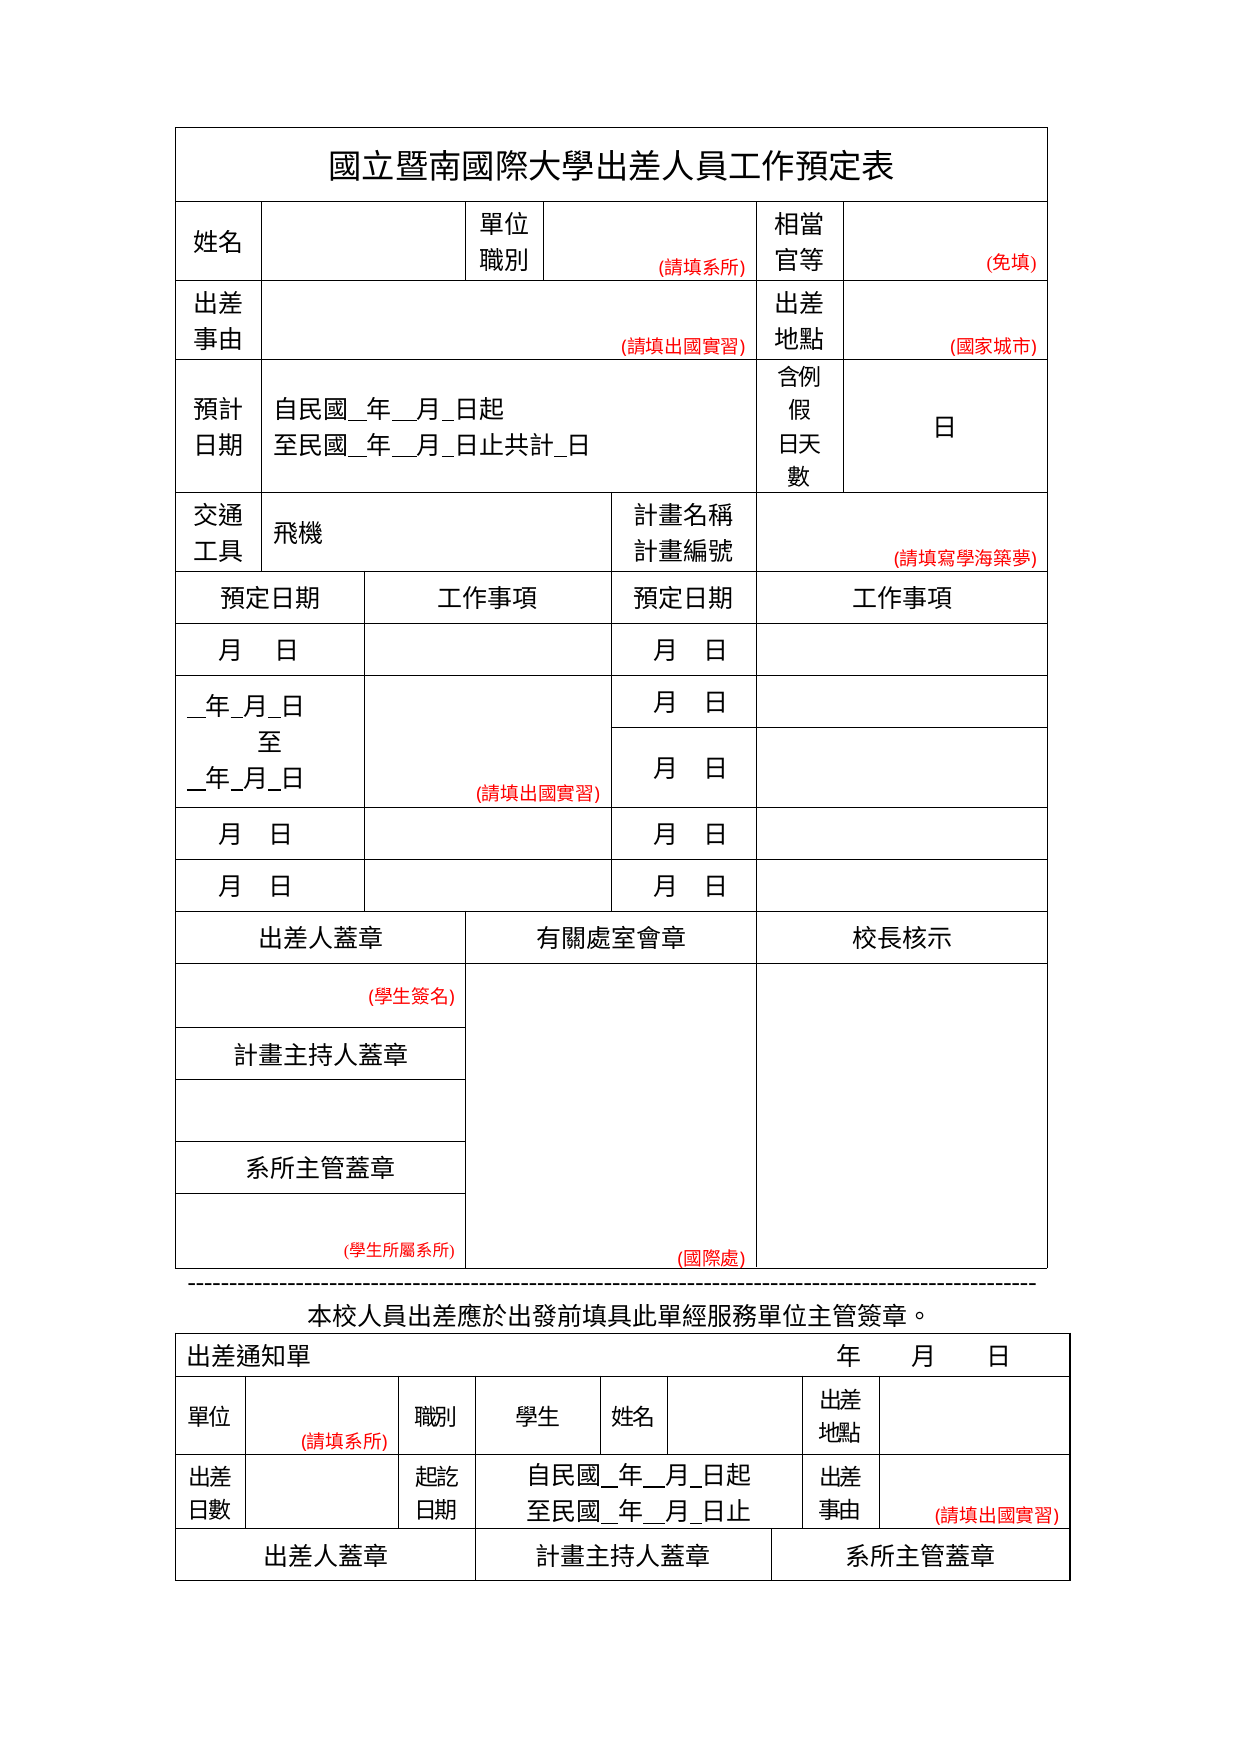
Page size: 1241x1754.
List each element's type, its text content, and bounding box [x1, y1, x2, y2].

table_cell [365, 808, 611, 858]
table_cell 年 月 日 至 年 月 日 [176, 676, 364, 806]
table_cell 姓名 [601, 1377, 667, 1454]
table_cell 出差 日數 [176, 1455, 245, 1528]
table_cell 有關處室會章 [466, 912, 756, 963]
table_cell [880, 1377, 1069, 1454]
table_cell 出差 地點 [757, 281, 843, 358]
table_cell 職別 [399, 1377, 475, 1454]
table_cell [668, 1377, 802, 1454]
table_cell 工作事項 [365, 572, 611, 623]
table_cell 自民國 年 月 日起 至民國 年 月 日止 [476, 1455, 802, 1528]
table_cell [757, 624, 1047, 675]
table_cell [365, 860, 611, 911]
table_cell [757, 808, 1047, 858]
table_cell [757, 964, 1047, 1267]
text 本校人員出差應於出發前填具此單經服務單位主管簽章。 [187, 1296, 1053, 1332]
table_cell 自民國 年 月 日起 至民國 年 月 日止共計 日 [262, 360, 756, 492]
table_cell (請填出國實習) [262, 281, 756, 358]
table_cell 計畫主持人蓋章 [476, 1529, 771, 1580]
table_cell 月 日 [612, 676, 756, 727]
table_cell 月 日 [176, 808, 364, 858]
table_cell 含例假 日天數 [757, 360, 843, 492]
table_cell 月 日 [612, 860, 756, 911]
table_cell 姓名 [176, 202, 261, 280]
table_cell (學生簽名) [176, 964, 465, 1027]
table_cell 單位 [176, 1377, 245, 1454]
table_cell [757, 728, 1047, 806]
table_cell 日 [844, 360, 1047, 492]
table_cell 月 日 [612, 624, 756, 675]
table_cell 工作事項 [757, 572, 1047, 623]
table_cell 學生 [476, 1377, 600, 1454]
table_cell 相當 官等 [757, 202, 843, 280]
table_cell 預計 日期 [176, 360, 261, 492]
table_cell 月 日 [176, 624, 364, 675]
table_cell 月 日 [176, 860, 364, 911]
table_cell (請填系所) [544, 202, 756, 280]
table_cell (免填) [844, 202, 1047, 280]
table_cell [757, 676, 1047, 727]
table_cell 月 日 [612, 808, 756, 858]
table_cell 月 日 [612, 728, 756, 806]
table_cell 計畫主持人蓋章 [176, 1028, 465, 1079]
table_cell 飛機 [262, 493, 611, 571]
table_cell [246, 1455, 398, 1528]
table_cell 預定日期 [176, 572, 364, 623]
table_cell (請填系所) [246, 1377, 398, 1454]
table_cell [365, 624, 611, 675]
table_cell 單位 職別 [466, 202, 543, 280]
table_cell [262, 202, 465, 280]
table_cell 預定日期 [612, 572, 756, 623]
table_cell (學生所屬系所) [176, 1194, 465, 1267]
table_cell 出差人蓋章 [176, 912, 465, 963]
text ------------------------------------------------------------------------------------------------------ [187, 1268, 1053, 1296]
table_cell 出差 地點 [803, 1377, 879, 1454]
table_cell [176, 1080, 465, 1141]
table_header 出差通知單 年 月 日 [176, 1334, 1069, 1376]
table_cell 出差人蓋章 [176, 1529, 475, 1580]
table_cell [757, 860, 1047, 911]
table_cell 系所主管蓋章 [176, 1142, 465, 1193]
table_cell 計畫名稱 計畫編號 [612, 493, 756, 571]
table_cell 出差 事由 [176, 281, 261, 358]
table_cell 起訖 日期 [399, 1455, 475, 1528]
table_cell (國際處) [466, 964, 756, 1267]
table_cell (請填出國實習) [880, 1455, 1069, 1528]
table_cell 出差 事由 [803, 1455, 879, 1528]
table_cell (請填寫學海築夢) [757, 493, 1047, 571]
table_cell (請填出國實習) [365, 676, 611, 806]
table_cell 交通 工具 [176, 493, 261, 571]
table_cell 系所主管蓋章 [772, 1529, 1069, 1580]
table_header 國立暨南國際大學出差人員工作預定表 [176, 128, 1047, 201]
table_cell 校長核示 [757, 912, 1047, 963]
table_cell (國家城市) [844, 281, 1047, 358]
